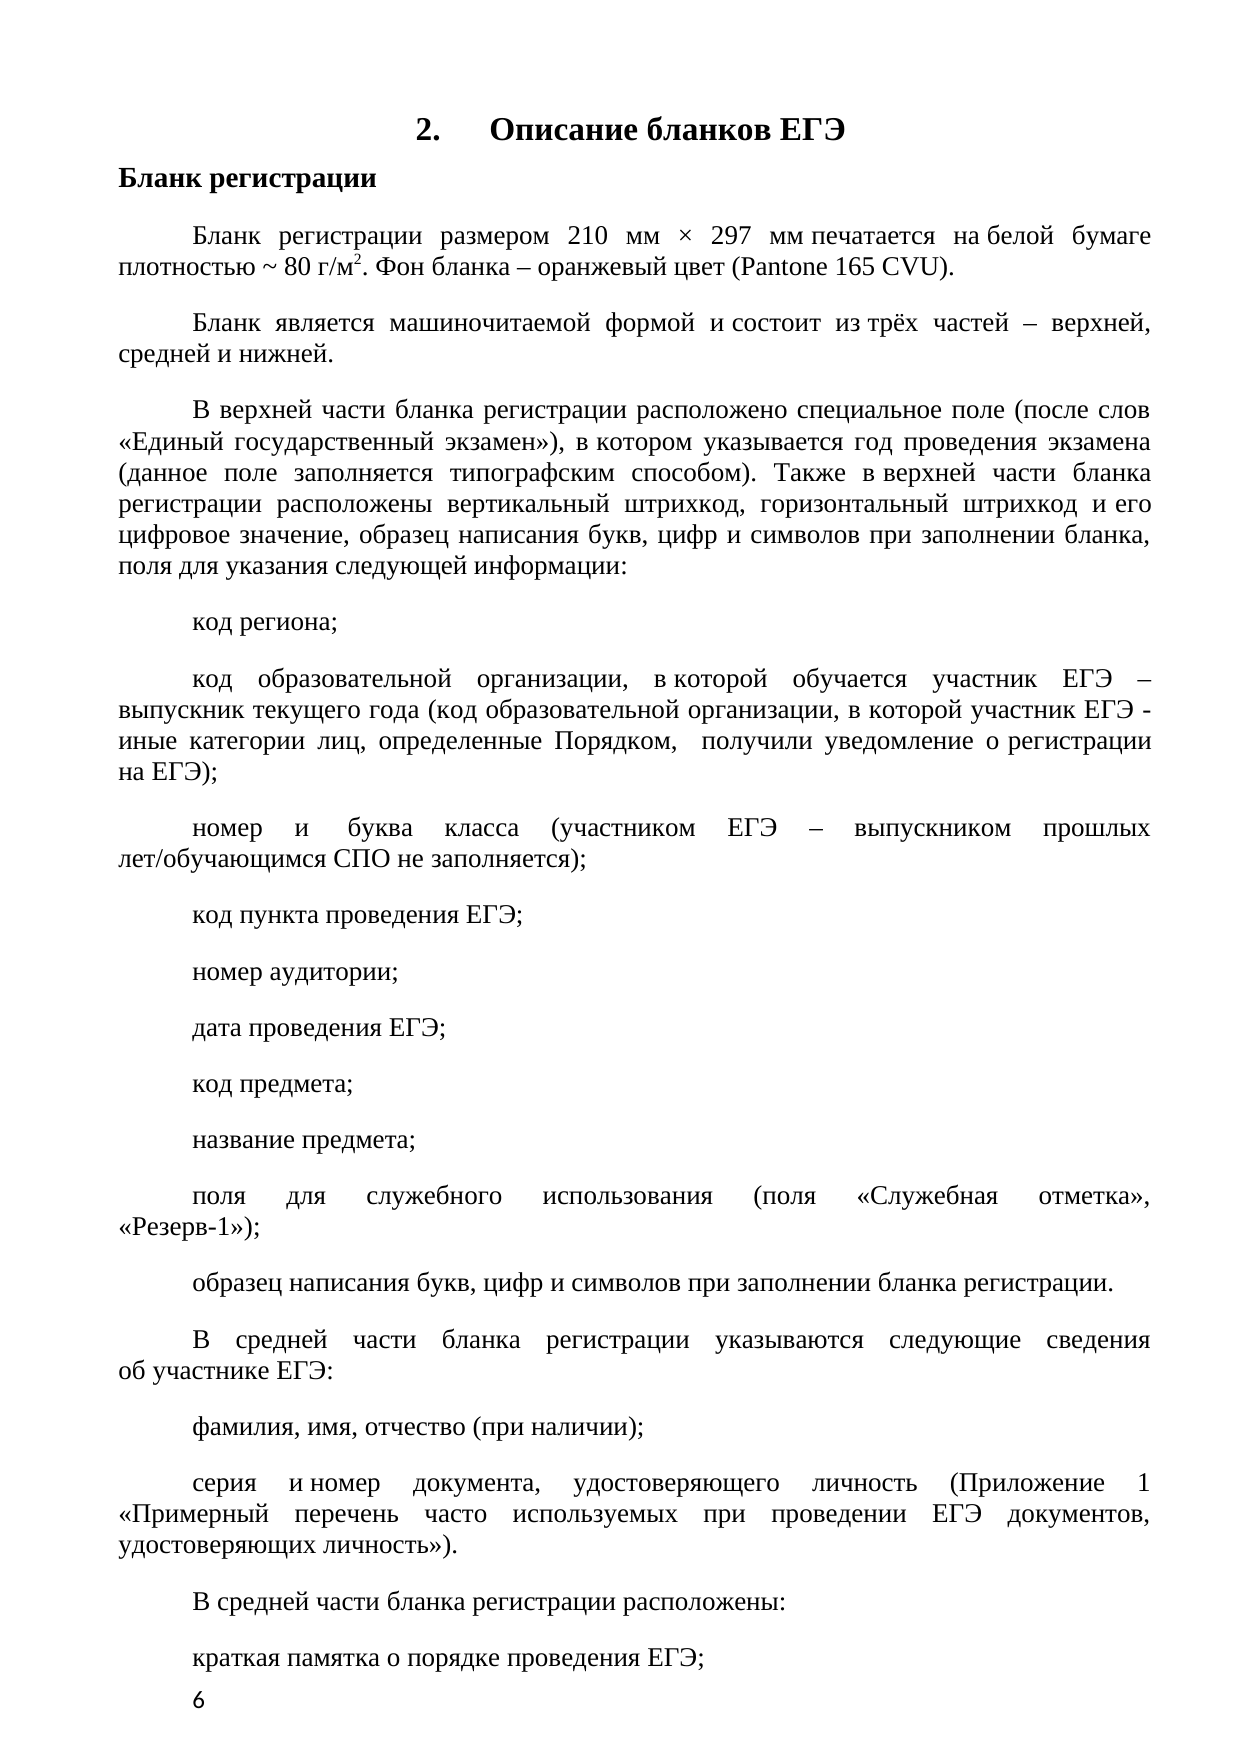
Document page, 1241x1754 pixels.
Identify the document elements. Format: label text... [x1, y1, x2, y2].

text номер аудитории; [118, 955, 1152, 986]
text код пункта проведения ЕГЭ; [118, 898, 1152, 930]
text краткая памятка о порядке проведения ЕГЭ; [118, 1641, 1152, 1672]
text дата проведения ЕГЭ; [118, 1011, 1152, 1042]
text название предмета; [118, 1123, 1152, 1154]
subtitle Бланк регистрации [118, 161, 1152, 194]
subtitle Описание бланков ЕГЭ [118, 110, 1152, 148]
text фамилия, имя, отчество (при наличии); [118, 1410, 1152, 1441]
text код предмета; [118, 1067, 1152, 1098]
text код образовательной организации, в которой обучается участник ЕГЭ – выпускник текущего года (код образовательной организации, в которой участник ЕГЭ - иные категории лиц, определенные Порядком, получили уведомление о регистрации на ЕГЭ); [118, 662, 1152, 786]
text поля для служебного использования (поля «Служебная отметка», «Резерв-1»); [118, 1179, 1152, 1242]
text В средней части бланка регистрации указываются следующие сведения об участнике ЕГЭ: [118, 1323, 1152, 1385]
text Бланк регистрации размером 210 мм × 297 мм печатается на белой бумаге плотностью ~ 80 г/м2. Фон бланка – оранжевый цвет (Pantone 165 CVU). [118, 219, 1152, 281]
text В средней части бланка регистрации расположены: [118, 1584, 1152, 1616]
text номер и буква класса (участником ЕГЭ – выпускником прошлых лет/обучающимся СПО не заполняется); [118, 811, 1152, 873]
text Бланк является машиночитаемой формой и состоит из трёх частей – верхней, средней и нижней. [118, 306, 1152, 369]
text серия и номер документа, удостоверяющего личность (Приложение 1 «Примерный перечень часто используемых при проведении ЕГЭ документов, удостоверяющих личность»). [118, 1466, 1152, 1559]
text образец написания букв, цифр и символов при заполнении бланка регистрации. [118, 1267, 1152, 1298]
text В верхней части бланка регистрации расположено специальное поле (после слов «Единый государственный экзамен»), в котором указывается год проведения экзамена (данное поле заполняется типографским способом). Также в верхней части бланка регистрации расположены вертикальный штрихкод, горизонтальный штрихкод и его цифровое значение, образец написания букв, цифр и символов при заполнении бланка, поля для указания следующей информации: [118, 394, 1152, 581]
text код региона; [118, 606, 1152, 637]
